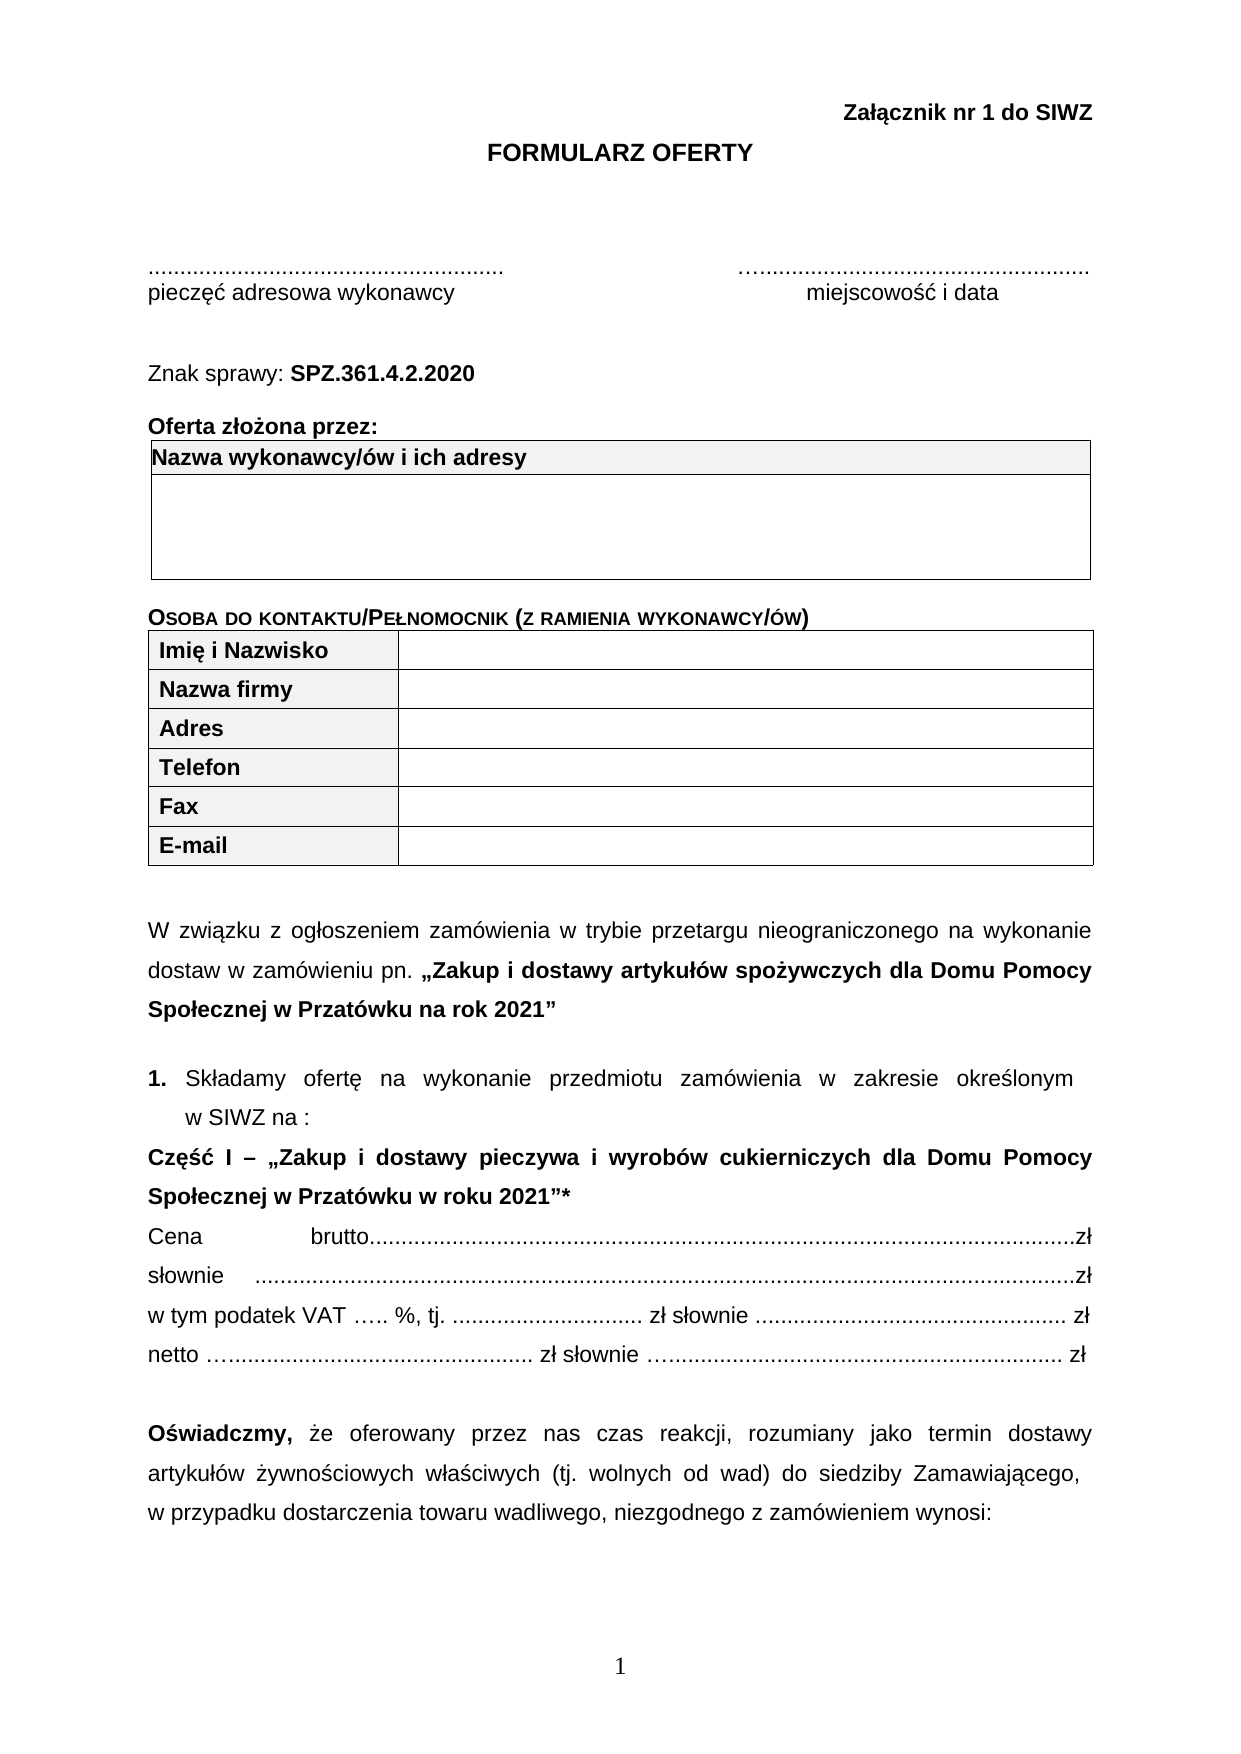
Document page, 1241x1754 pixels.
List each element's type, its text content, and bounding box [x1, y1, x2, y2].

table_cell Telefon [149, 749, 398, 786]
list W związku z ogłoszeniem zamówienia w trybie przetargu nieograniczonego na wykonanie dostaw w zamówieniu pn. „Zakup i dostawy artykułów spożywczych dla Domu Pomocy Społecznej w Przatówku na rok 2021” [148, 917, 1093, 1023]
table_header [399, 631, 1093, 669]
text Osoba do kontaktu/Pełnomocnik (z ramienia wykonawcy/ów) [148, 604, 1093, 630]
text pieczęć adresowa wykonawcy miejscowość i data [148, 279, 1093, 305]
list Składamy ofertę na wykonanie przedmiotu zamówienia w zakresie określonym w SIWZ na : [148, 1065, 1093, 1131]
table_header Imię i Nazwisko [149, 631, 398, 669]
text Znak sprawy: SPZ.361.4.2.2020 [148, 360, 1093, 387]
text Cena brutto...............................................................................................................zł słownie .................................................................................................................................zł w tym podatek VAT ….. %, tj. .............................. zł słownie ................................................. zł [148, 1223, 1093, 1328]
text ........................................................ ….................................................... [148, 253, 1093, 279]
table_cell [399, 827, 1093, 864]
table_cell [399, 749, 1093, 786]
text Część I – „Zakup i dostawy pieczywa i wyrobów cukierniczych dla Domu Pomocy Społecznej w Przatówku w roku 2021”* [148, 1144, 1093, 1209]
table_cell Nazwa firmy [149, 670, 398, 708]
text Oferta złożona przez: [148, 413, 1093, 439]
text FORMULARZ OFERTY [148, 138, 1093, 166]
table_cell [399, 670, 1093, 708]
table_cell Adres [149, 709, 398, 747]
table_cell [399, 787, 1093, 826]
table_cell E-mail [149, 827, 398, 864]
table_cell [152, 475, 1090, 579]
table_header Nazwa wykonawcy/ów i ich adresy [152, 441, 1090, 474]
table_cell [399, 709, 1093, 747]
text Załącznik nr 1 do SIWZ [148, 99, 1093, 125]
text Oświadczmy, że oferowany przez nas czas reakcji, rozumiany jako termin dostawy artykułów żywnościowych właściwych (tj. wolnych od wad) do siedziby Zamawiającego, w przypadku dostarczenia towaru wadliwego, niezgodnego z zamówieniem wynosi: [148, 1420, 1093, 1525]
text netto …................................................ zł słownie ….............................................................. zł [148, 1341, 1093, 1367]
table_cell Fax [149, 787, 398, 826]
